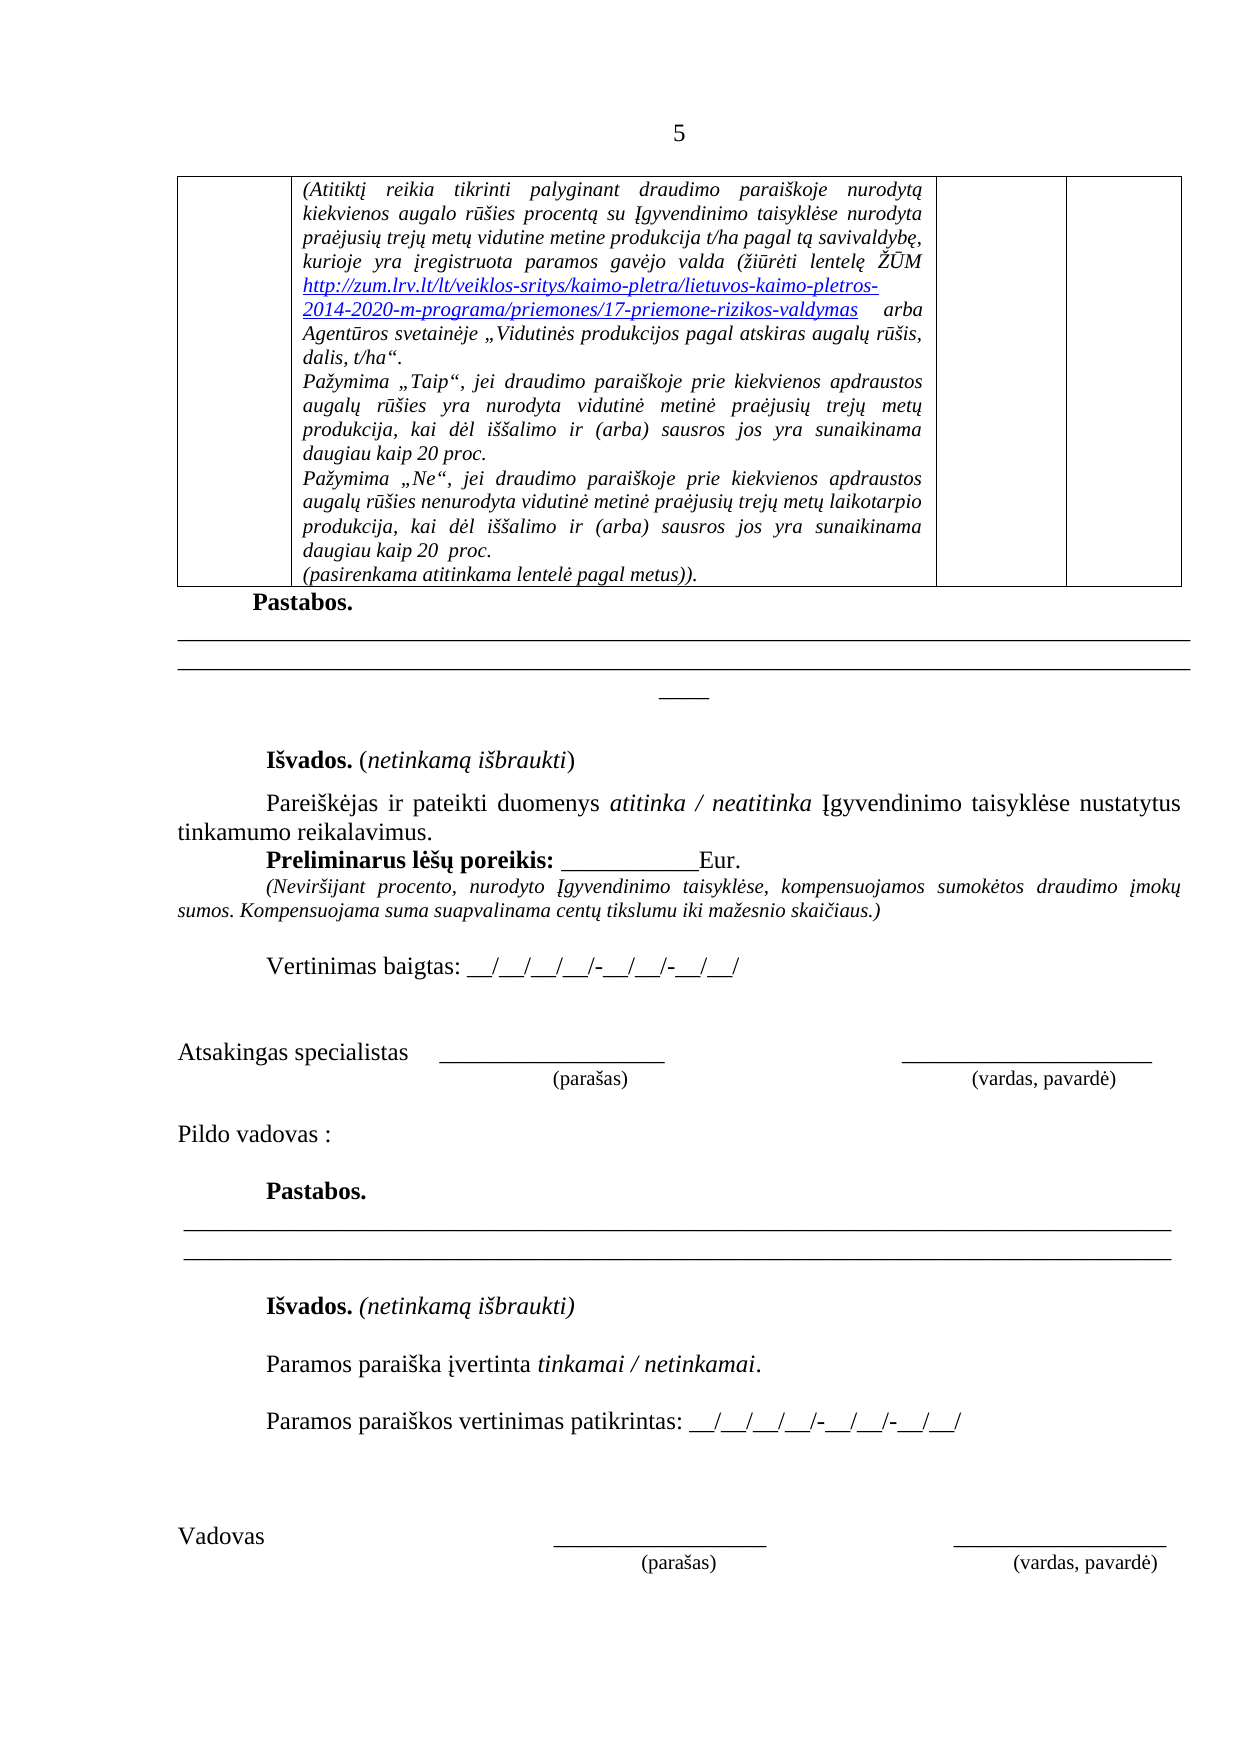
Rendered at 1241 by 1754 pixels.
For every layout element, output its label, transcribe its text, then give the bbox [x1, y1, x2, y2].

text Pastabos. [177, 587, 1181, 616]
table_cell [1067, 177, 1181, 586]
table_cell (Atitiktį reikia tikrinti palyginant draudimo paraiškoje nurodytą kiekvienos augalo rūšies procentą su Įgyvendinimo taisyklėse nurodyta praėjusių trejų metų vidutine metine produkcija t/ha pagal tą savivaldybę, kurioje yra įregistruota paramos gavėjo valda (žiūrėti lentelę ŽŪM http://zum.lrv.lt/lt/veiklos-sritys/kaimo-pletra/lietuvos-kaimo-pletros-2014-2020-m-programa/priemones/17-priemone-rizikos-valdymas arba Agentūros svetainėje „Vidutinės produkcijos pagal atskiras augalų rūšis, dalis, t/ha“. Pažymima „Taip“, jei draudimo paraiškoje prie kiekvienos apdraustos augalų rūšies yra nurodyta vidutinė metinė praėjusių trejų metų produkcija, kai dėl iššalimo ir (arba) sausros jos yra sunaikinama daugiau kaip 20 proc. Pažymima „Ne“, jei draudimo paraiškoje prie kiekvienos apdraustos augalų rūšies nenurodyta vidutinė metinė praėjusių trejų metų laikotarpio produkcija, kai dėl iššalimo ir (arba) sausros jos yra sunaikinama daugiau kaip 20 proc. (pasirenkama atitinkama lentelė pagal metus)). [292, 177, 936, 586]
text Išvados. (netinkamą išbraukti) [177, 745, 1190, 774]
text Preliminarus lėšų poreikis: ___________Eur. [177, 846, 1184, 874]
table_cell [937, 177, 1066, 586]
text Pildo vadovas : [177, 1119, 1181, 1148]
text Paramos paraiškos vertinimas patikrintas: __/__/__/__/-__/__/-__/__/ [177, 1406, 1162, 1435]
text (parašas) (vardas, pavardė) [177, 1066, 1161, 1090]
text Paramos paraiška įvertinta tinkamai / netinkamai. [177, 1349, 1181, 1378]
text (parašas) (vardas, pavardė) [177, 1550, 1181, 1574]
text Vadovas _________________ _________________ [177, 1521, 1181, 1550]
text ______________________________________________________________________________________________________________________________________________________________________ [177, 616, 1191, 702]
table_cell [178, 177, 291, 586]
text Vertinimas baigtas: __/__/__/__/-__/__/-__/__/ [177, 951, 1181, 980]
text Atsakingas specialistas __________________ ____________________ [177, 1037, 1161, 1066]
text Išvados. (netinkamą išbraukti) [177, 1291, 1184, 1320]
text _______________________________________________________________________________ [177, 1205, 1181, 1234]
text _______________________________________________________________________________ [177, 1234, 1181, 1263]
text Pareiškėjas ir pateikti duomenys atitinka / neatitinka Įgyvendinimo taisyklėse nustatytus tinkamumo reikalavimus. [177, 788, 1181, 846]
text Pastabos. [177, 1176, 1181, 1205]
text (Neviršijant procento, nurodyto Įgyvendinimo taisyklėse, kompensuojamos sumokėtos draudimo įmokų sumos. Kompensuojama suma suapvalinama centų tikslumu iki mažesnio skaičiaus.) [177, 874, 1184, 922]
